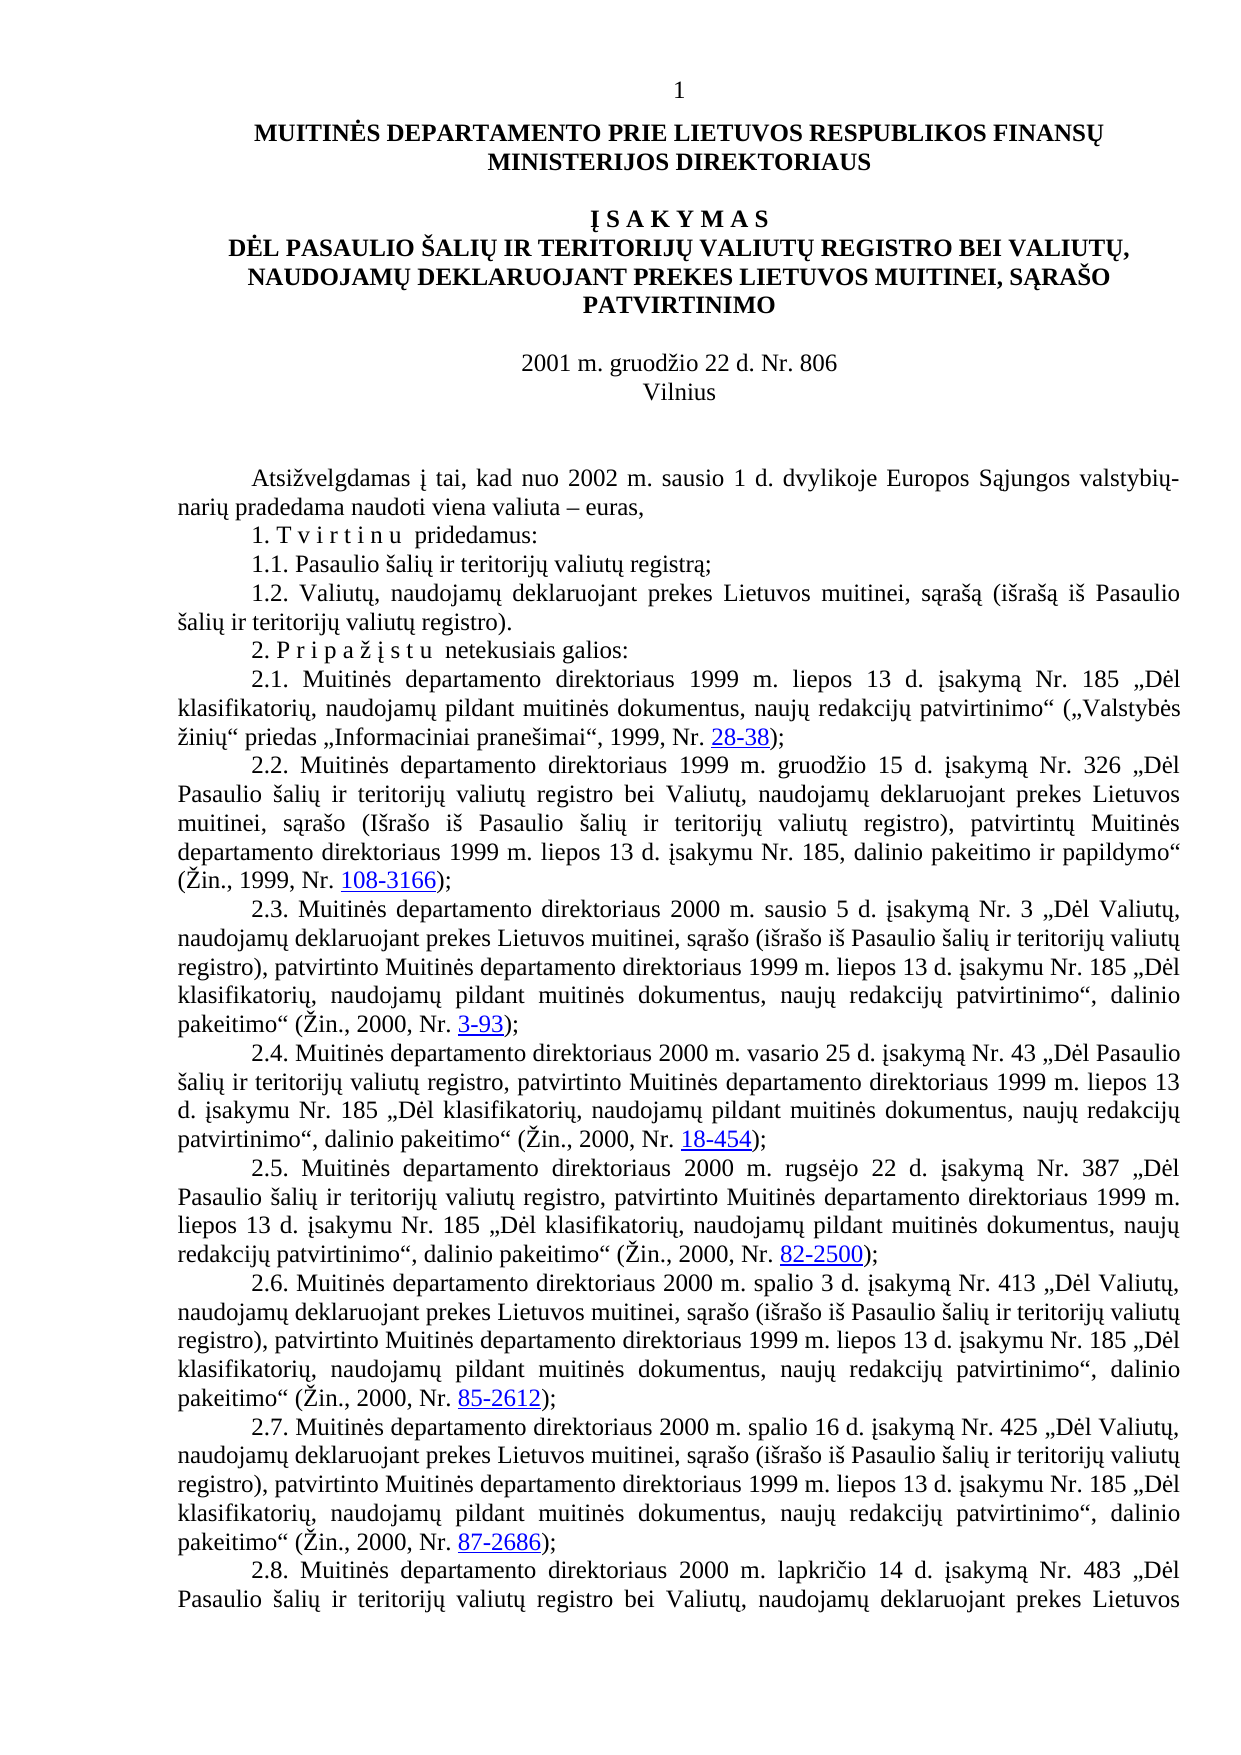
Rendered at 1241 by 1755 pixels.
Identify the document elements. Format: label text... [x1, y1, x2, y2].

text Į S A K Y M A S [177, 204, 1181, 233]
text 2. Pripažįstu netekusiais galios: [177, 636, 1181, 664]
text 1. Tvirtinu pridedamus: [177, 521, 1181, 549]
text 2001 m. gruodžio 22 d. Nr. 806 [177, 348, 1181, 377]
text 2.4. Muitinės departamento direktoriaus 2000 m. vasario 25 d. įsakymą Nr. 43 „Dėl Pasaulio šalių ir teritorijų valiutų registro, patvirtinto Muitinės departamento direktoriaus 1999 m. liepos 13 d. įsakymu Nr. 185 „Dėl klasifikatorių, naudojamų pildant muitinės dokumentus, naujų redakcijų patvirtinimo“, dalinio pakeitimo“ (Žin., 2000, Nr. 18-454); [177, 1038, 1181, 1153]
text 2.3. Muitinės departamento direktoriaus 2000 m. sausio 5 d. įsakymą Nr. 3 „Dėl Valiutų, naudojamų deklaruojant prekes Lietuvos muitinei, sąrašo (išrašo iš Pasaulio šalių ir teritorijų valiutų registro), patvirtinto Muitinės departamento direktoriaus 1999 m. liepos 13 d. įsakymu Nr. 185 „Dėl klasifikatorių, naudojamų pildant muitinės dokumentus, naujų redakcijų patvirtinimo“, dalinio pakeitimo“ (Žin., 2000, Nr. 3-93); [177, 894, 1181, 1038]
text MUITINĖS DEPARTAMENTO PRIE LIETUVOS RESPUBLIKOS FINANSŲ MINISTERIJOS DIREKTORIAUS [177, 118, 1181, 176]
text 2.2. Muitinės departamento direktoriaus 1999 m. gruodžio 15 d. įsakymą Nr. 326 „Dėl Pasaulio šalių ir teritorijų valiutų registro bei Valiutų, naudojamų deklaruojant prekes Lietuvos muitinei, sąrašo (Išrašo iš Pasaulio šalių ir teritorijų valiutų registro), patvirtintų Muitinės departamento direktoriaus 1999 m. liepos 13 d. įsakymu Nr. 185, dalinio pakeitimo ir papildymo“ (Žin., 1999, Nr. 108-3166); [177, 751, 1181, 894]
text 2.7. Muitinės departamento direktoriaus 2000 m. spalio 16 d. įsakymą Nr. 425 „Dėl Valiutų, naudojamų deklaruojant prekes Lietuvos muitinei, sąrašo (išrašo iš Pasaulio šalių ir teritorijų valiutų registro), patvirtinto Muitinės departamento direktoriaus 1999 m. liepos 13 d. įsakymu Nr. 185 „Dėl klasifikatorių, naudojamų pildant muitinės dokumentus, naujų redakcijų patvirtinimo“, dalinio pakeitimo“ (Žin., 2000, Nr. 87-2686); [177, 1412, 1181, 1556]
text 1.2. Valiutų, naudojamų deklaruojant prekes Lietuvos muitinei, sąrašą (išrašą iš Pasaulio šalių ir teritorijų valiutų registro). [177, 578, 1181, 636]
text 1.1. Pasaulio šalių ir teritorijų valiutų registrą; [177, 549, 1181, 578]
text DĖL PASAULIO ŠALIŲ IR TERITORIJŲ VALIUTŲ REGISTRO BEI VALIUTŲ, NAUDOJAMŲ DEKLARUOJANT PREKES LIETUVOS MUITINEI, SĄRAŠO PATVIRTINIMO [177, 233, 1181, 319]
text 2.5. Muitinės departamento direktoriaus 2000 m. rugsėjo 22 d. įsakymą Nr. 387 „Dėl Pasaulio šalių ir teritorijų valiutų registro, patvirtinto Muitinės departamento direktoriaus 1999 m. liepos 13 d. įsakymu Nr. 185 „Dėl klasifikatorių, naudojamų pildant muitinės dokumentus, naujų redakcijų patvirtinimo“, dalinio pakeitimo“ (Žin., 2000, Nr. 82-2500); [177, 1153, 1181, 1268]
text 2.1. Muitinės departamento direktoriaus 1999 m. liepos 13 d. įsakymą Nr. 185 „Dėl klasifikatorių, naudojamų pildant muitinės dokumentus, naujų redakcijų patvirtinimo“ („Valstybės žinių“ priedas „Informaciniai pranešimai“, 1999, Nr. 28-38); [177, 664, 1181, 751]
text Atsižvelgdamas į tai, kad nuo 2002 m. sausio 1 d. dvylikoje Europos Sąjungos valstybių-narių pradedama naudoti viena valiuta – euras, [177, 463, 1181, 521]
text 2.6. Muitinės departamento direktoriaus 2000 m. spalio 3 d. įsakymą Nr. 413 „Dėl Valiutų, naudojamų deklaruojant prekes Lietuvos muitinei, sąrašo (išrašo iš Pasaulio šalių ir teritorijų valiutų registro), patvirtinto Muitinės departamento direktoriaus 1999 m. liepos 13 d. įsakymu Nr. 185 „Dėl klasifikatorių, naudojamų pildant muitinės dokumentus, naujų redakcijų patvirtinimo“, dalinio pakeitimo“ (Žin., 2000, Nr. 85-2612); [177, 1268, 1181, 1412]
text 2.8. Muitinės departamento direktoriaus 2000 m. lapkričio 14 d. įsakymą Nr. 483 „Dėl Pasaulio šalių ir teritorijų valiutų registro bei Valiutų, naudojamų deklaruojant prekes Lietuvos [177, 1556, 1181, 1613]
text Vilnius [177, 377, 1181, 406]
